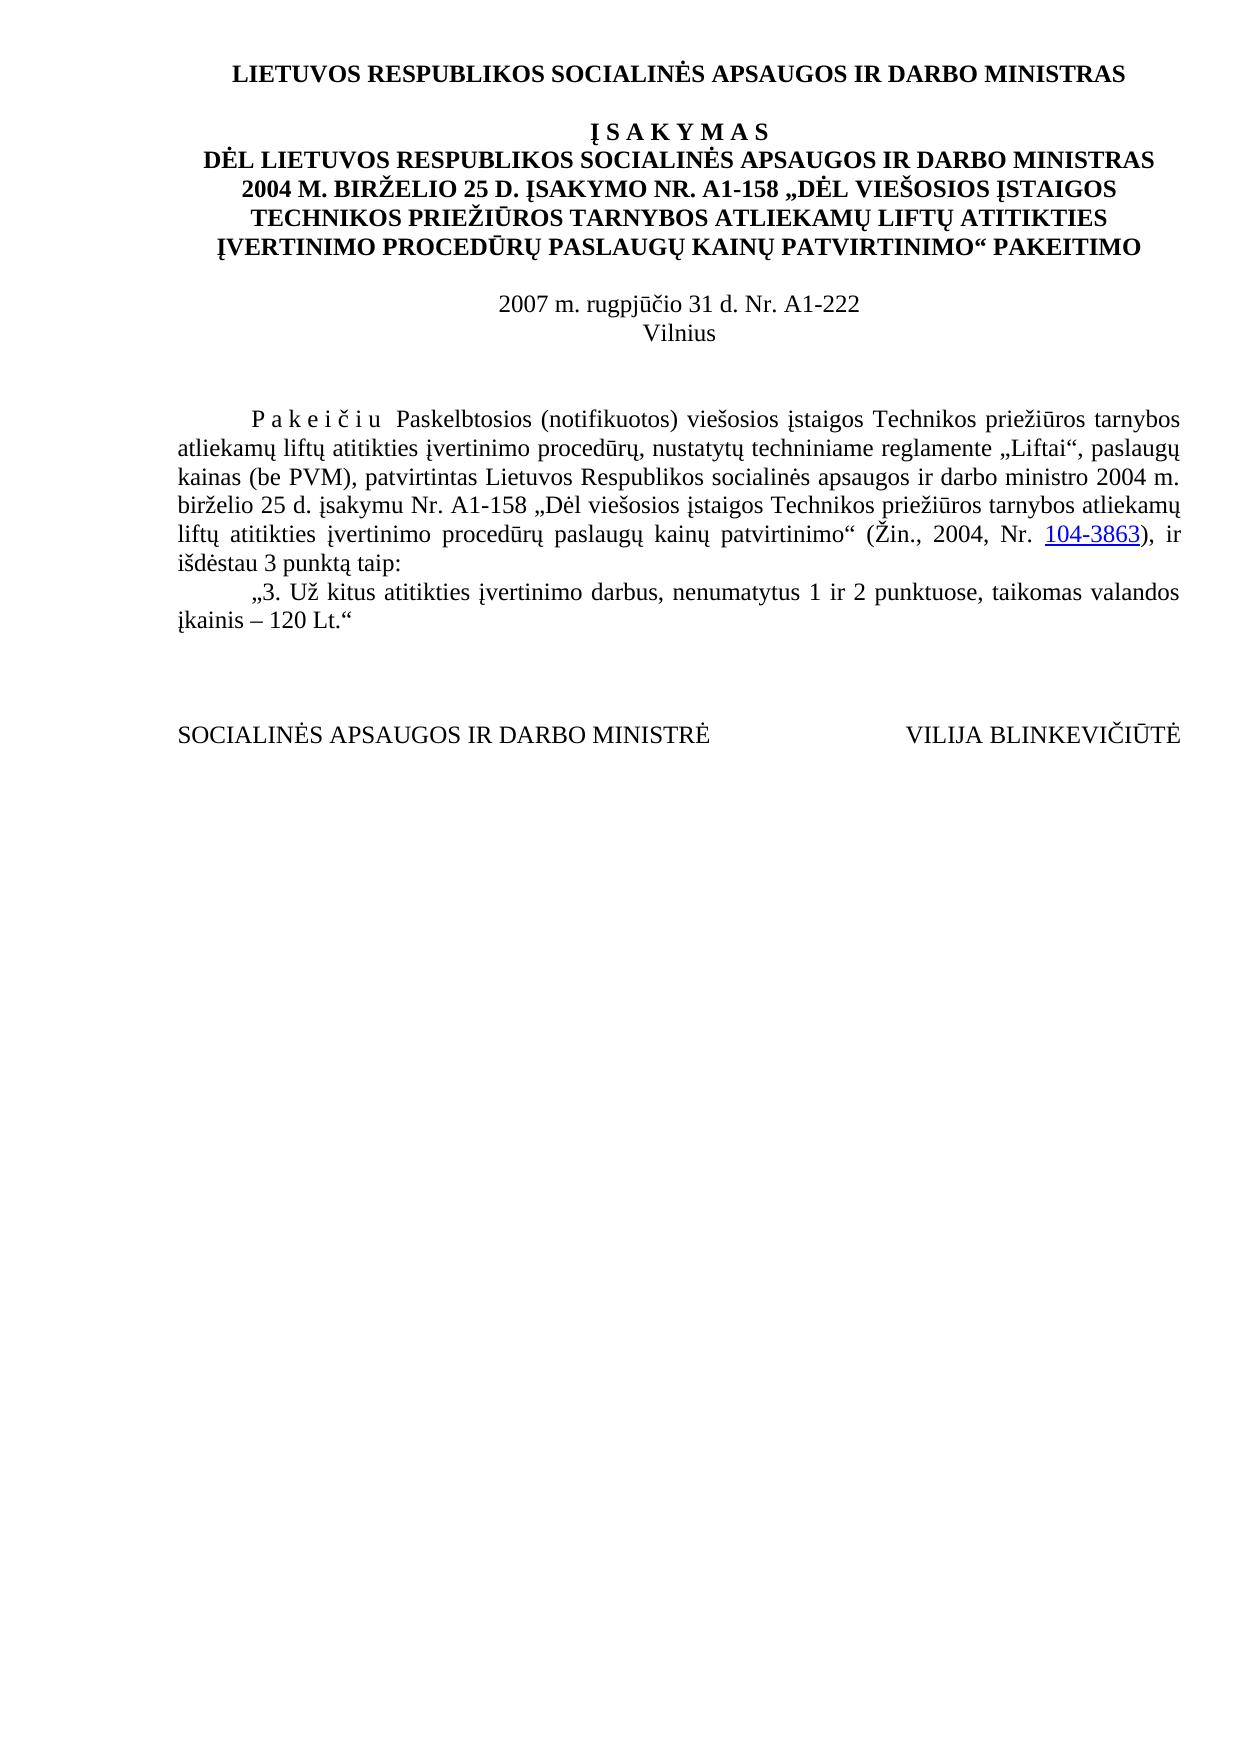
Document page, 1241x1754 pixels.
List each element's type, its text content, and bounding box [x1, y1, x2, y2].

text SOCIALINĖS APSAUGOS IR DARBO MINISTRĖ VILIJA BLINKEVIČIŪTĖ [177, 720, 1181, 749]
text 2007 m. rugpjūčio 31 d. Nr. A1-222 [177, 289, 1181, 318]
text „3. Už kitus atitikties įvertinimo darbus, nenumatytus 1 ir 2 punktuose, taikomas valandos įkainis – 120 Lt.“ [177, 577, 1181, 634]
text Pakeičiu Paskelbtosios (notifikuotos) viešosios įstaigos Technikos priežiūros tarnybos atliekamų liftų atitikties įvertinimo procedūrų, nustatytų techniniame reglamente „Liftai“, paslaugų kainas (be PVM), patvirtintas Lietuvos Respublikos socialinės apsaugos ir darbo ministro 2004 m. birželio 25 d. įsakymu Nr. A1-158 „Dėl viešosios įstaigos Technikos priežiūros tarnybos atliekamų liftų atitikties įvertinimo procedūrų paslaugų kainų patvirtinimo“ (Žin., 2004, Nr. 104-3863), ir išdėstau 3 punktą taip: [177, 404, 1181, 577]
text DĖL LIETUVOS RESPUBLIKOS SOCIALINĖS APSAUGOS IR DARBO MINISTRAS 2004 M. BIRŽELIO 25 D. ĮSAKYMO NR. A1-158 „DĖL VIEŠOSIOS ĮSTAIGOS TECHNIKOS PRIEŽIŪROS TARNYBOS ATLIEKAMŲ LIFTŲ ATITIKTIES ĮVERTINIMO PROCEDŪRŲ PASLAUGŲ KAINŲ PATVIRTINIMO“ PAKEITIMO [177, 145, 1181, 260]
text LIETUVOS RESPUBLIKOS SOCIALINĖS APSAUGOS IR DARBO MINISTRAS [177, 59, 1181, 88]
text Vilnius [177, 318, 1181, 347]
text Į S A K Y M A S [177, 117, 1181, 145]
